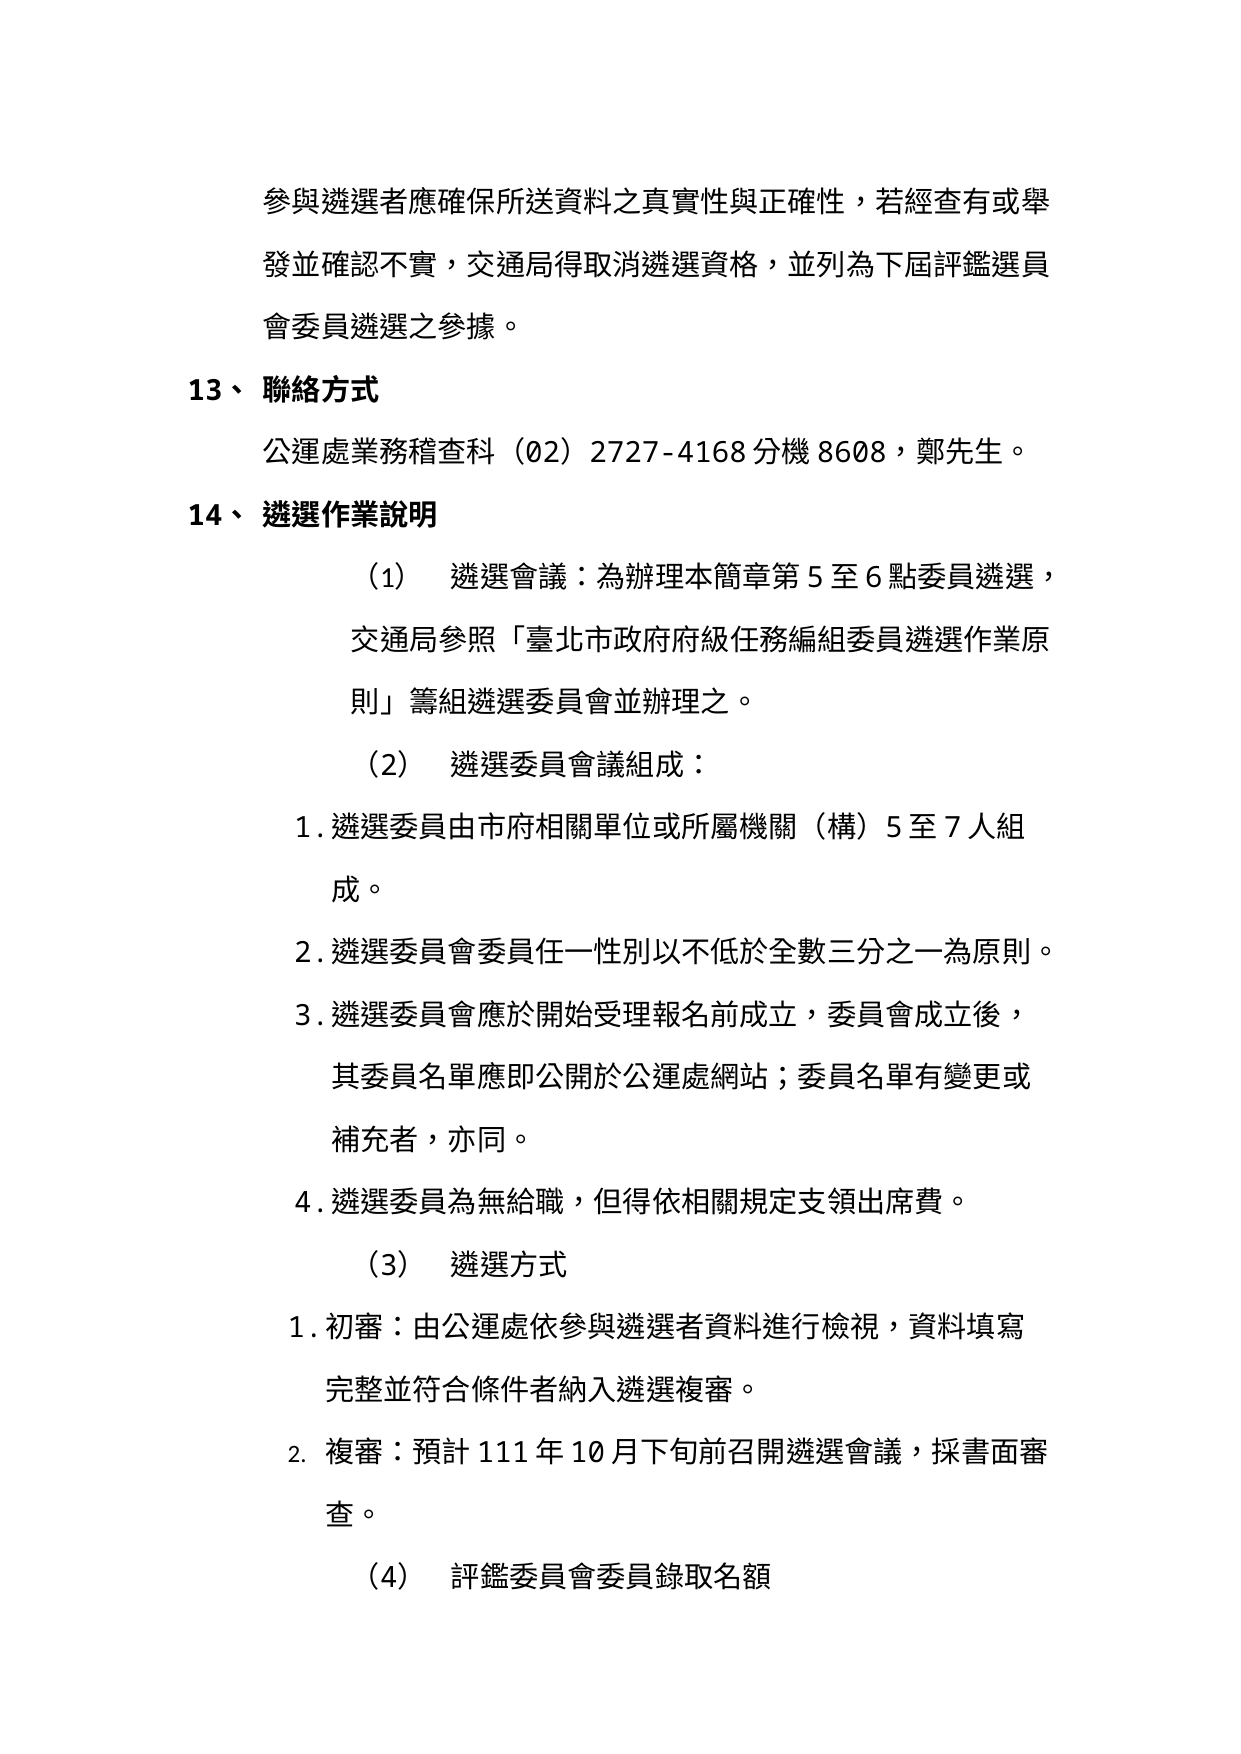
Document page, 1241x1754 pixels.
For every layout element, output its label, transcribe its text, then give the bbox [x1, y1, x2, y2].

list 遴選作業說明 [187, 471, 1053, 533]
list 遴選會議：為辦理本簡章第5至6點委員遴選，交通局參照「臺北市政府府級任務編組委員遴選作業原則」籌組遴選委員會並辦理之。 [351, 533, 1053, 721]
list 遴選委員為無給職，但得依相關規定支領出席費。 [294, 1158, 1053, 1221]
text 參與遴選者應確保所送資料之真實性與正確性，若經查有或舉發並確認不實，交通局得取消遴選資格，並列為下屆評鑑選員會委員遴選之參據。 [262, 158, 1053, 346]
list 聯絡方式 [187, 346, 1053, 408]
text 公運處業務稽查科（02）2727-4168分機8608，鄭先生。 [262, 408, 1053, 471]
list 初審：由公運處依參與遴選者資料進行檢視，資料填寫完整並符合條件者納入遴選複審。 [287, 1283, 1053, 1408]
list 遴選委員由市府相關單位或所屬機關（構）5至7人組成。 [294, 783, 1053, 908]
list 複審：預計111年10月下旬前召開遴選會議，採書面審查。 [287, 1408, 1053, 1533]
list 遴選委員會議組成： [351, 721, 1053, 783]
list 遴選方式 [351, 1221, 1053, 1283]
list 遴選委員會委員任一性別以不低於全數三分之一為原則。 [294, 908, 1053, 971]
list 遴選委員會應於開始受理報名前成立，委員會成立後，其委員名單應即公開於公運處網站；委員名單有變更或補充者，亦同。 [294, 971, 1053, 1158]
list 評鑑委員會委員錄取名額 [351, 1533, 1053, 1596]
